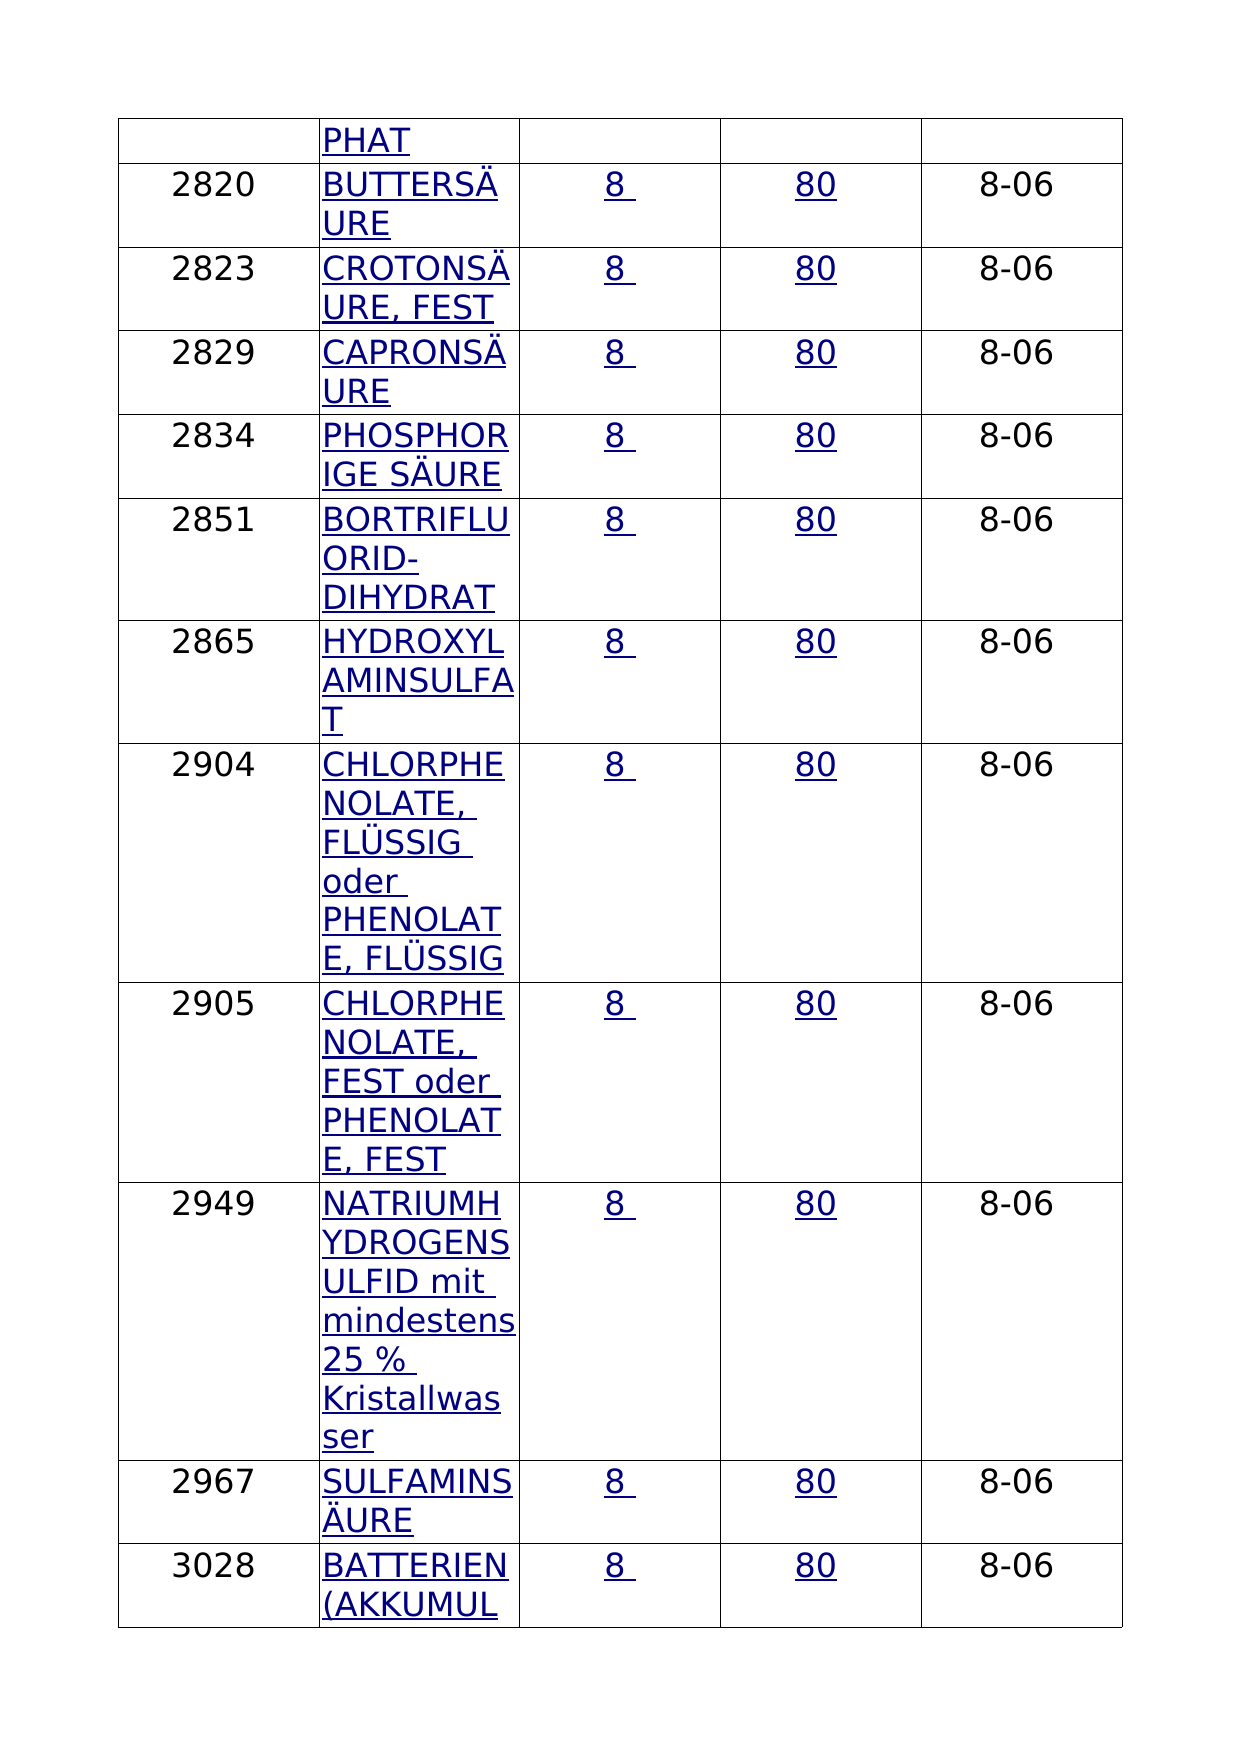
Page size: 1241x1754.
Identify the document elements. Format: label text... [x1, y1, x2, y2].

table_cell 8 [520, 983, 720, 1182]
table_cell 80 [721, 1183, 921, 1460]
table_cell 8-06 [922, 248, 1122, 330]
table_cell SULFAMINSÄURE [320, 1461, 519, 1543]
table_cell 80 [721, 415, 921, 497]
table_cell 8-06 [922, 1461, 1122, 1543]
table_cell 8-06 [922, 744, 1122, 982]
table_cell 8-06 [922, 1544, 1122, 1627]
table_cell 8 [520, 744, 720, 982]
table_cell 2820 [119, 164, 319, 247]
table_cell 8 [520, 331, 720, 414]
table_cell 8-06 [922, 499, 1122, 620]
table_cell 2865 [119, 621, 319, 742]
table_cell 8-06 [922, 164, 1122, 247]
table_cell CHLORPHENOLATE, FLÜSSIG oder PHENOLATE, FLÜSSIG [320, 744, 519, 982]
table_cell 80 [721, 621, 921, 742]
table_cell 8 [520, 415, 720, 497]
table_cell CHLORPHENOLATE, FEST oder PHENOLATE, FEST [320, 983, 519, 1182]
table_cell 8-06 [922, 983, 1122, 1182]
table_cell BATTERIEN (AKKUMUL [320, 1544, 519, 1627]
table_cell 80 [721, 983, 921, 1182]
table_cell 8-06 [922, 415, 1122, 497]
table_cell 2949 [119, 1183, 319, 1460]
table_cell BORTRIFLUORID-DIHYDRAT [320, 499, 519, 620]
table_cell [922, 119, 1122, 163]
table_cell PHAT [320, 119, 519, 163]
table_cell 80 [721, 248, 921, 330]
table_cell 2829 [119, 331, 319, 414]
table_cell 8 [520, 164, 720, 247]
table_cell 2834 [119, 415, 319, 497]
table_cell 80 [721, 499, 921, 620]
table_cell 8 [520, 499, 720, 620]
table_cell BUTTERSÄURE [320, 164, 519, 247]
table_cell 8 [520, 1544, 720, 1627]
table_cell 8 [520, 1183, 720, 1460]
table_cell CROTONSÄURE, FEST [320, 248, 519, 330]
table_cell 80 [721, 1461, 921, 1543]
table_cell 8-06 [922, 621, 1122, 742]
table_cell PHOSPHORIGE SÄURE [320, 415, 519, 497]
table_cell 2904 [119, 744, 319, 982]
table_cell 2905 [119, 983, 319, 1182]
table_cell 80 [721, 744, 921, 982]
table_cell 2823 [119, 248, 319, 330]
table_cell HYDROXYLAMINSULFAT [320, 621, 519, 742]
table_cell 2967 [119, 1461, 319, 1543]
table_cell 80 [721, 1544, 921, 1627]
table_cell 2851 [119, 499, 319, 620]
table_cell [721, 119, 921, 163]
table_cell 8 [520, 621, 720, 742]
table_cell 8-06 [922, 1183, 1122, 1460]
table_cell 3028 [119, 1544, 319, 1627]
table_cell 8 [520, 248, 720, 330]
table_cell 8 [520, 1461, 720, 1543]
table_cell 80 [721, 331, 921, 414]
table_cell CAPRONSÄURE [320, 331, 519, 414]
table_cell 8-06 [922, 331, 1122, 414]
table_cell [119, 119, 319, 163]
table_cell NATRIUMHYDROGENSULFID mit mindestens 25 % Kristallwasser [320, 1183, 519, 1460]
table_cell [520, 119, 720, 163]
table_cell 80 [721, 164, 921, 247]
